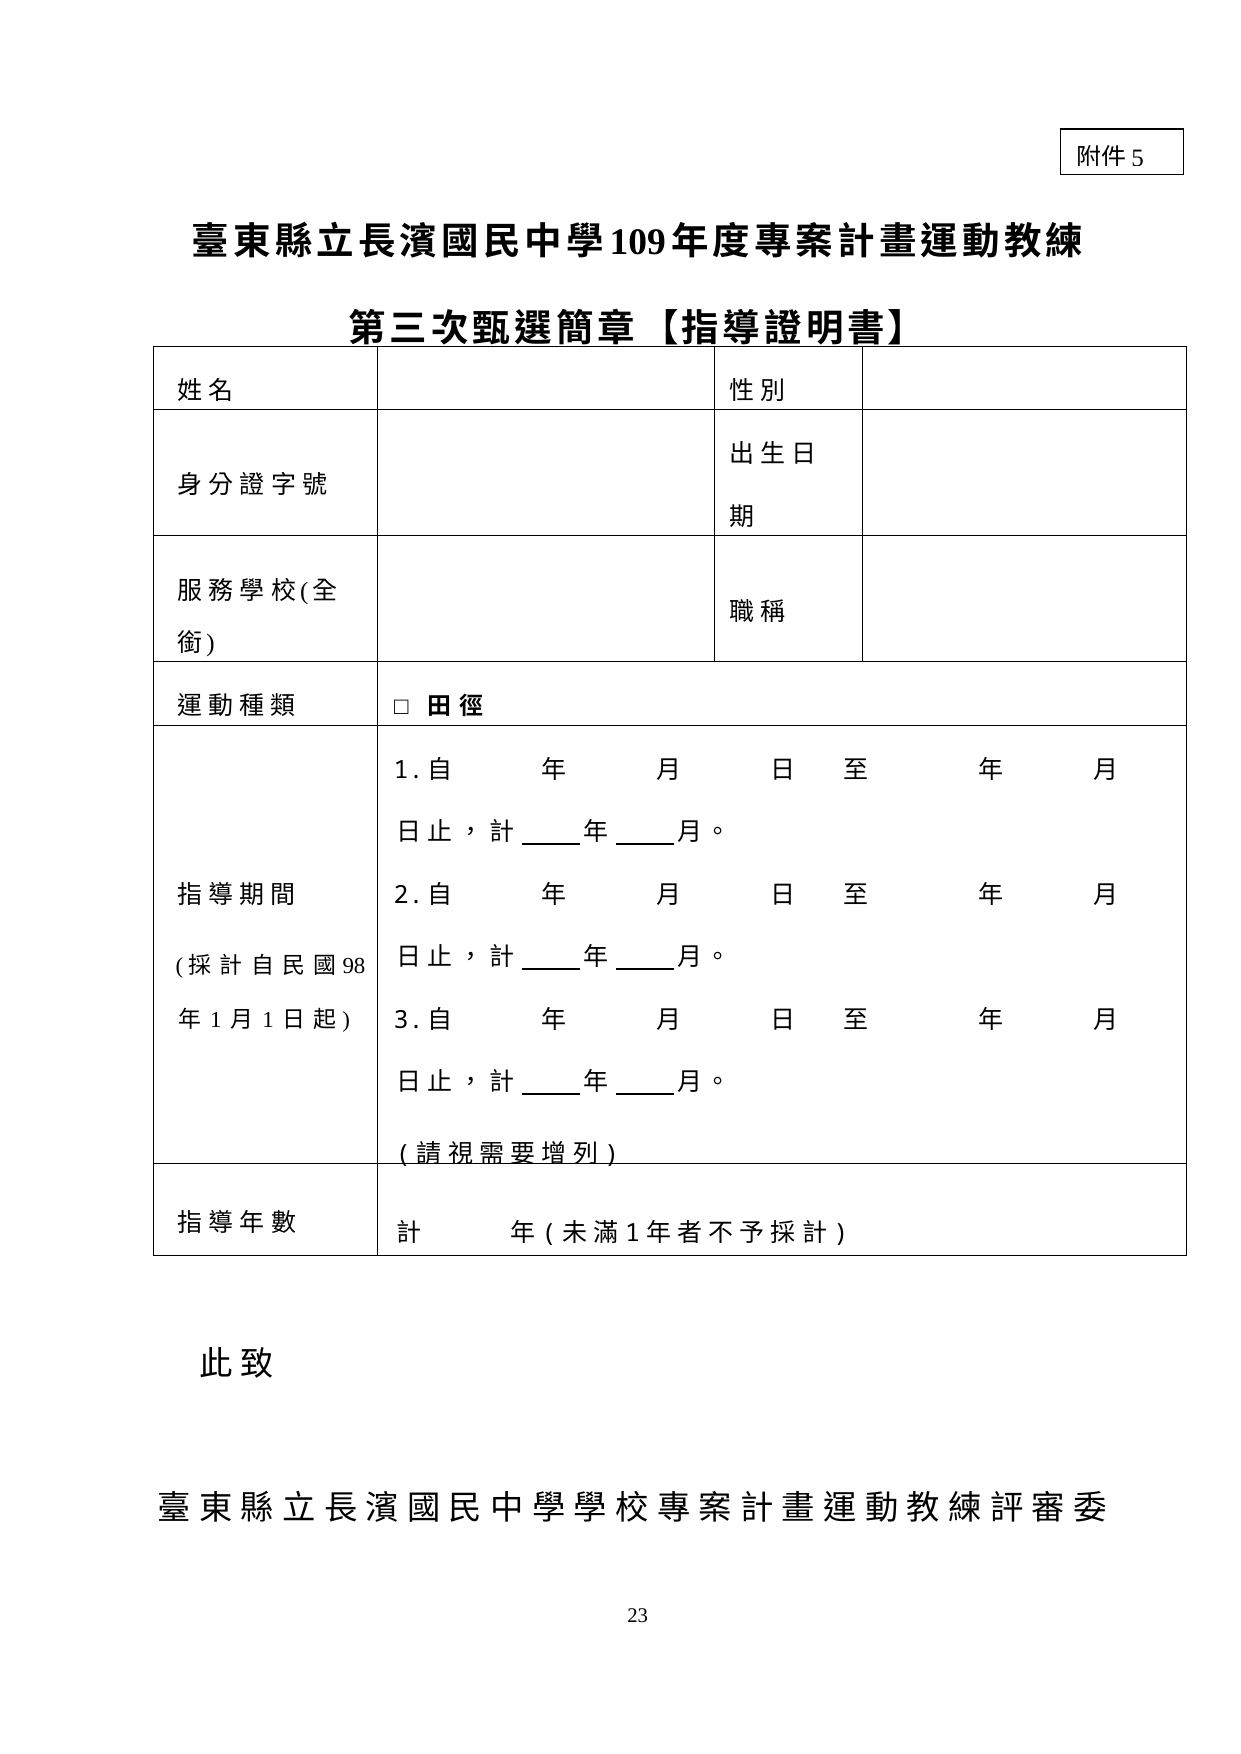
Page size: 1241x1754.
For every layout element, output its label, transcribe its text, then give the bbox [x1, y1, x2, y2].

table_cell [378, 410, 714, 535]
table_cell 運動種類 [154, 662, 377, 725]
table_cell □ 田徑 [378, 662, 1186, 725]
table_cell 服務學校(全銜) [154, 536, 377, 661]
text 此致 [153, 1319, 1122, 1381]
text 附件5 [1076, 137, 1168, 166]
table_header [863, 347, 1186, 409]
table_cell 職稱 [715, 536, 862, 661]
table_cell 身分證字號 [154, 410, 377, 535]
text 臺東縣立長濱國民中學學校專案計畫運動教練評審委 [153, 1463, 1122, 1526]
text 臺東縣立長濱國民中學109年度專案計畫運動教練 [1061, 130, 1183, 174]
table_header 性別 [715, 347, 862, 409]
table_header 姓名 [154, 347, 377, 409]
table_cell 1.自 年 月 日 至 年 月 日止，計 年 月。 2.自 年 月 日 至 年 月 日止，計 年 月。 3.自 年 月 日 至 年 月 日止，計 年 月。 (請視需要增列) [378, 726, 1186, 1163]
table_cell 計 年(未滿1年者不予採計) [378, 1164, 1186, 1255]
table_cell 出生日期 [715, 410, 862, 535]
table_cell [863, 536, 1186, 661]
text 第三次甄選簡章【指導證明書】 [153, 283, 1122, 346]
text 臺東縣立長濱國民中學109年度專案計畫運動教練 [153, 129, 1122, 283]
table_cell 指導期間 (採計自民國98年1月1日起) [154, 726, 377, 1163]
table_cell 指導年數 [154, 1164, 377, 1255]
table_header [378, 347, 714, 409]
table_cell [863, 410, 1186, 535]
table_cell [378, 536, 714, 661]
